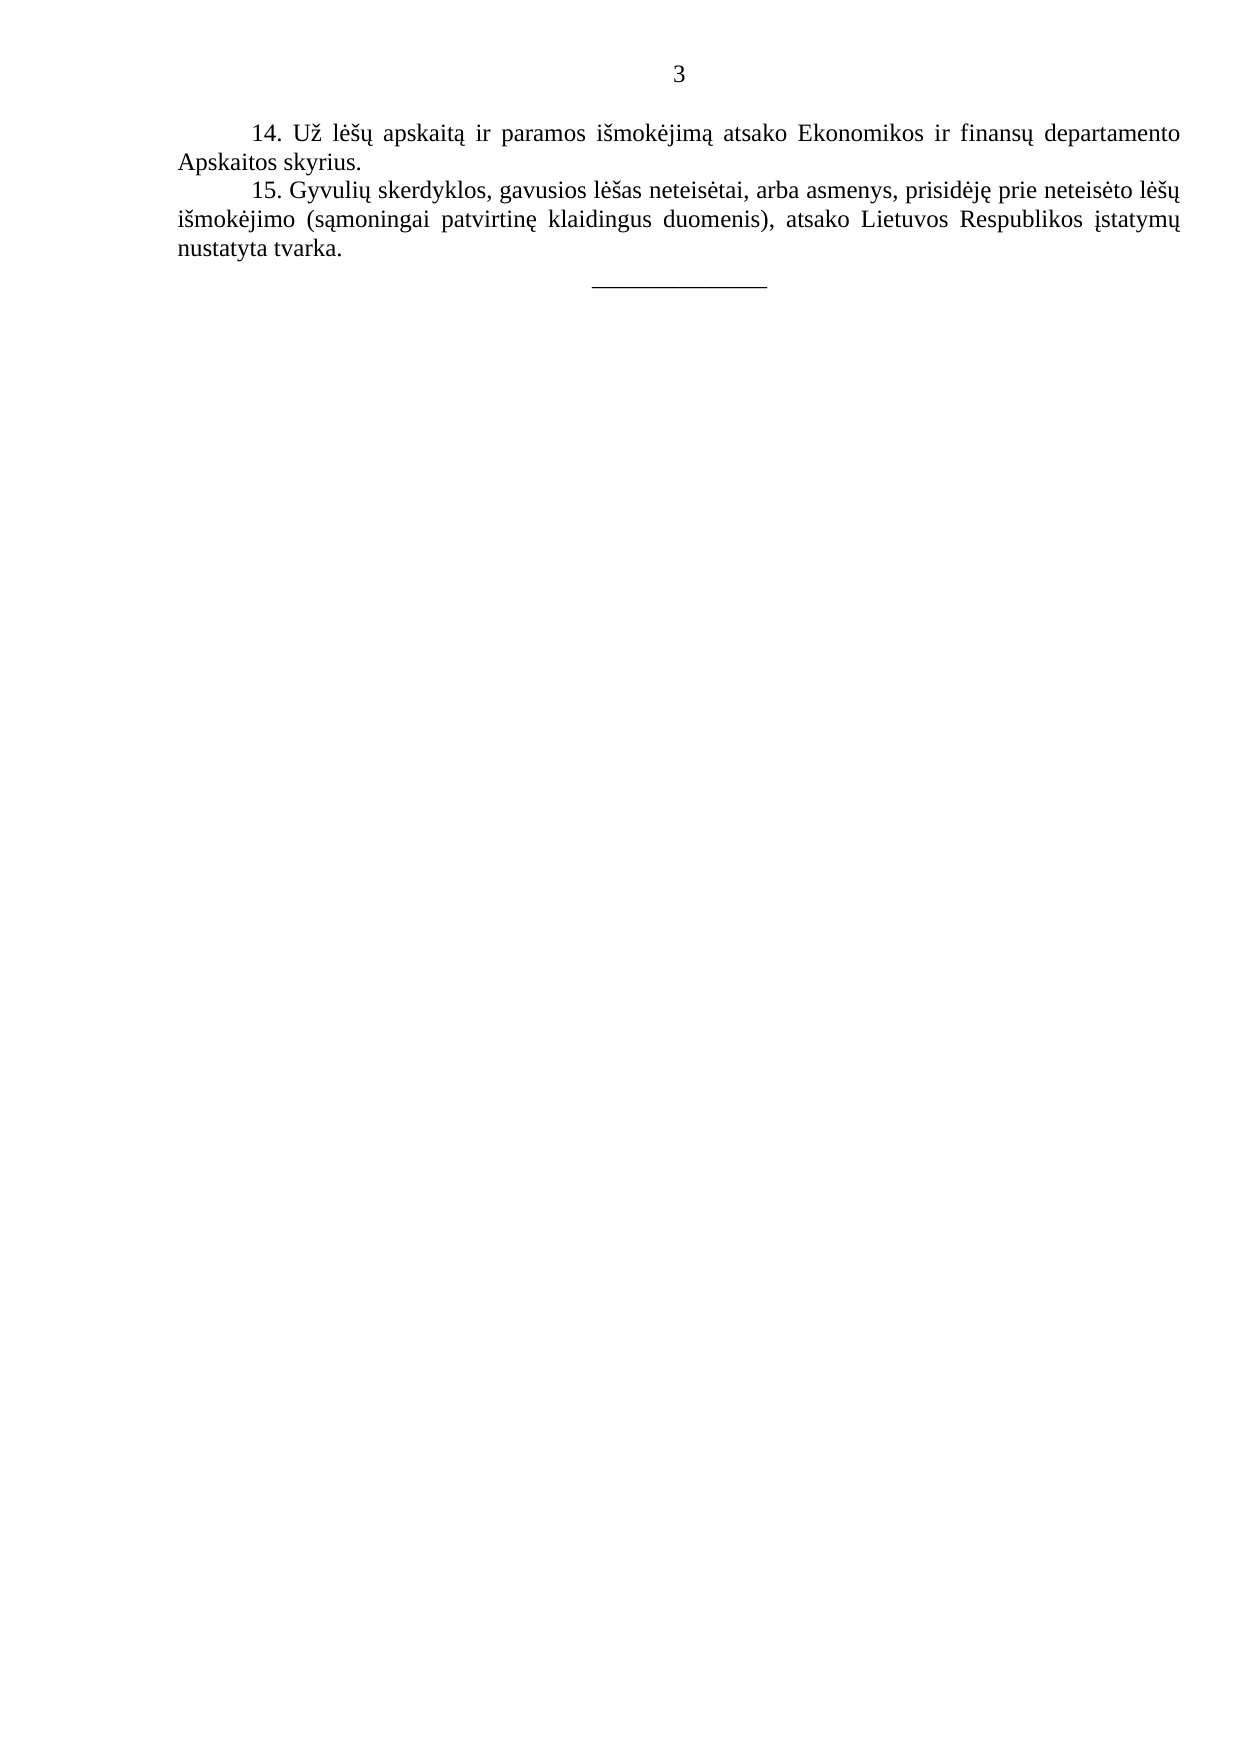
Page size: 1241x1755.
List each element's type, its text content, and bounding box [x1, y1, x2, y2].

text 15. Gyvulių skerdyklos, gavusios lėšas neteisėtai, arba asmenys, prisidėję prie neteisėto lėšų išmokėjimo (sąmoningai patvirtinę klaidingus duomenis), atsako Lietuvos Respublikos įstatymų nustatyta tvarka. [177, 176, 1181, 262]
text 14. Už lėšų apskaitą ir paramos išmokėjimą atsako Ekonomikos ir finansų departamento Apskaitos skyrius. [177, 118, 1181, 176]
text ______________ [177, 262, 1181, 291]
